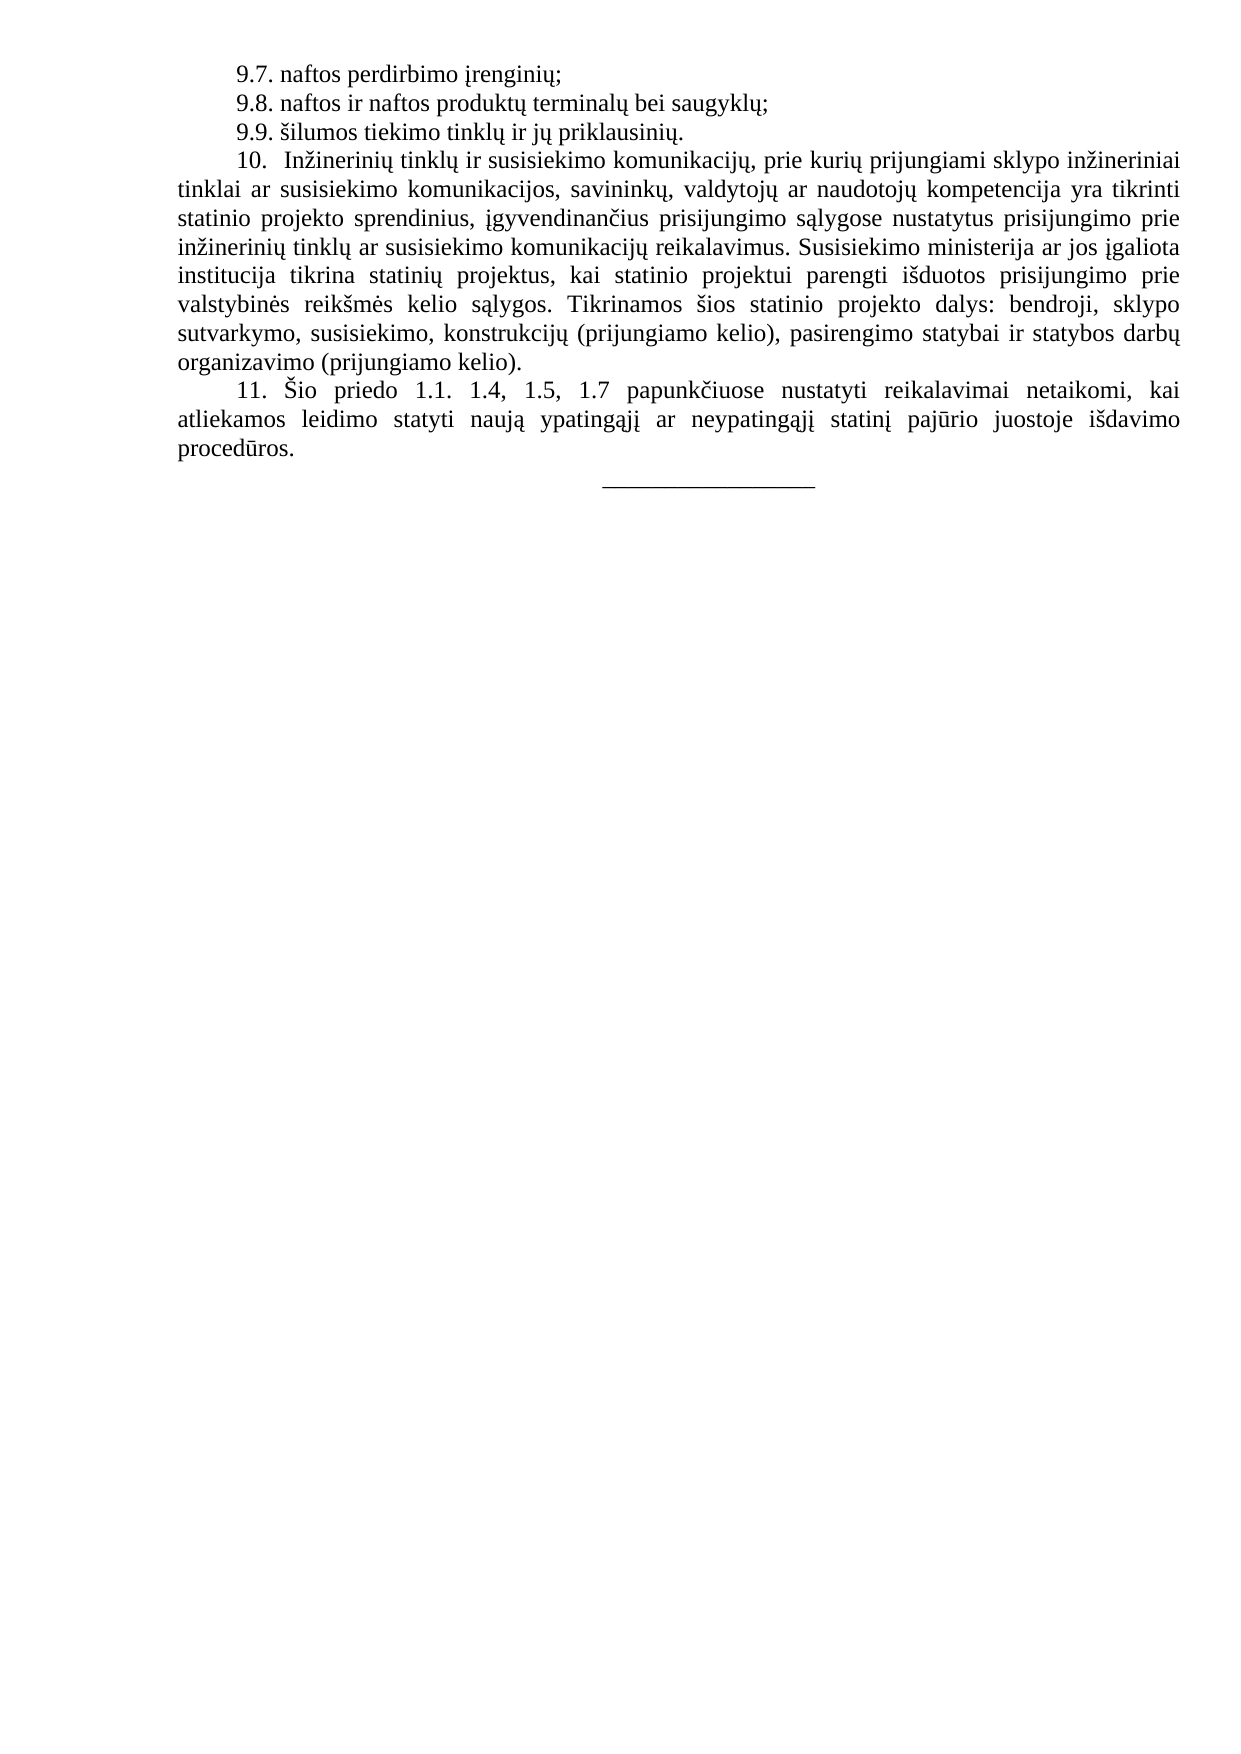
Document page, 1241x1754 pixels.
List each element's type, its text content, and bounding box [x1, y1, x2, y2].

text 9.7. naftos perdirbimo įrenginių; [177, 59, 1181, 88]
text 9.9. šilumos tiekimo tinklų ir jų priklausinių. [177, 117, 1181, 145]
text 11. Šio priedo 1.1. 1.4, 1.5, 1.7 papunkčiuose nustatyti reikalavimai netaikomi, kai atliekamos leidimo statyti naują ypatingąjį ar neypatingąjį statinį pajūrio juostoje išdavimo procedūros. [177, 375, 1181, 462]
text 9.8. naftos ir naftos produktų terminalų bei saugyklų; [177, 88, 1181, 117]
text 10. Inžinerinių tinklų ir susisiekimo komunikacijų, prie kurių prijungiami sklypo inžineriniai tinklai ar susisiekimo komunikacijos, savininkų, valdytojų ar naudotojų kompetencija yra tikrinti statinio projekto sprendinius, įgyvendinančius prisijungimo sąlygose nustatytus prisijungimo prie inžinerinių tinklų ar susisiekimo komunikacijų reikalavimus. Susisiekimo ministerija ar jos įgaliota institucija tikrina statinių projektus, kai statinio projektui parengti išduotos prisijungimo prie valstybinės reikšmės kelio sąlygos. Tikrinamos šios statinio projekto dalys: bendroji, sklypo sutvarkymo, susisiekimo, konstrukcijų (prijungiamo kelio), pasirengimo statybai ir statybos darbų organizavimo (prijungiamo kelio). [177, 145, 1181, 375]
text _________________ [177, 462, 1181, 490]
